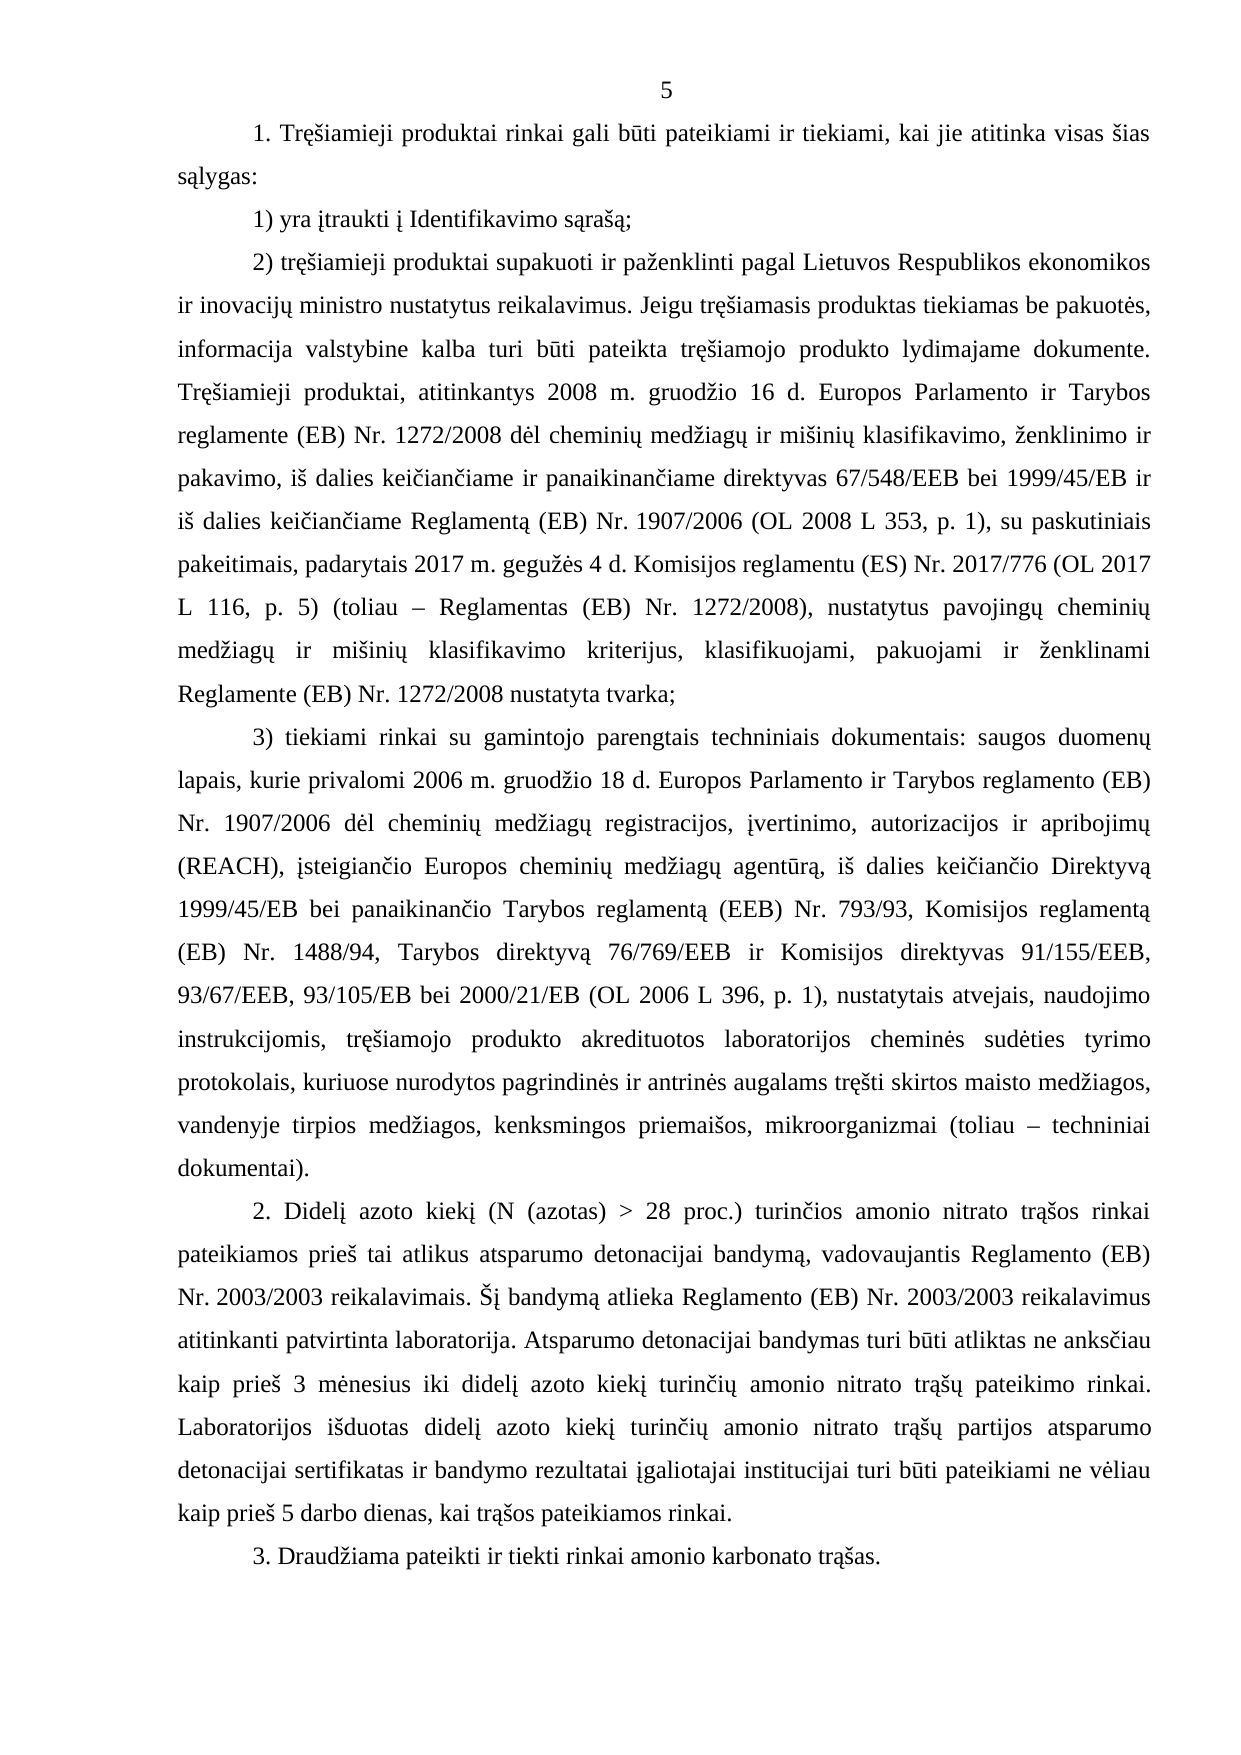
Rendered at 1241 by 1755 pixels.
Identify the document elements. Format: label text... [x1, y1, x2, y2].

text 3) tiekiami rinkai su gamintojo parengtais techniniais dokumentais: saugos duomenų lapais, kurie privalomi 2006 m. gruodžio 18 d. Europos Parlamento ir Tarybos reglamento (EB) Nr. 1907/2006 dėl cheminių medžiagų registracijos, įvertinimo, autorizacijos ir apribojimų (REACH), įsteigiančio Europos cheminių medžiagų agentūrą, iš dalies keičiančio Direktyvą 1999/45/EB bei panaikinančio Tarybos reglamentą (EEB) Nr. 793/93, Komisijos reglamentą (EB) Nr. 1488/94, Tarybos direktyvą 76/769/EEB ir Komisijos direktyvas 91/155/EEB, 93/67/EEB, 93/105/EB bei 2000/21/EB (OL 2006 L 396, p. 1), nustatytais atvejais, naudojimo instrukcijomis, tręšiamojo produkto akredituotos laboratorijos cheminės sudėties tyrimo protokolais, kuriuose nurodytos pagrindinės ir antrinės augalams tręšti skirtos maisto medžiagos, vandenyje tirpios medžiagos, kenksmingos priemaišos, mikroorganizmai (toliau – techniniai dokumentai). [177, 722, 1152, 1182]
text 1. Tręšiamieji produktai rinkai gali būti pateikiami ir tiekiami, kai jie atitinka visas šias sąlygas: [177, 118, 1152, 190]
text 2. Didelį azoto kiekį (N (azotas) > 28 proc.) turinčios amonio nitrato trąšos rinkai pateikiamos prieš tai atlikus atsparumo detonacijai bandymą, vadovaujantis Reglamento (EB) Nr. 2003/2003 reikalavimais. Šį bandymą atlieka Reglamento (EB) Nr. 2003/2003 reikalavimus atitinkanti patvirtinta laboratorija. Atsparumo detonacijai bandymas turi būti atliktas ne anksčiau kaip prieš 3 mėnesius iki didelį azoto kiekį turinčių amonio nitrato trąšų pateikimo rinkai. Laboratorijos išduotas didelį azoto kiekį turinčių amonio nitrato trąšų partijos atsparumo detonacijai sertifikatas ir bandymo rezultatai įgaliotajai institucijai turi būti pateikiami ne vėliau kaip prieš 5 darbo dienas, kai trąšos pateikiamos rinkai. [177, 1196, 1152, 1527]
text 2) tręšiamieji produktai supakuoti ir paženklinti pagal Lietuvos Respublikos ekonomikos ir inovacijų ministro nustatytus reikalavimus. Jeigu tręšiamasis produktas tiekiamas be pakuotės, informacija valstybine kalba turi būti pateikta tręšiamojo produkto lydimajame dokumente. Tręšiamieji produktai, atitinkantys 2008 m. gruodžio 16 d. Europos Parlamento ir Tarybos reglamente (EB) Nr. 1272/2008 dėl cheminių medžiagų ir mišinių klasifikavimo, ženklinimo ir pakavimo, iš dalies keičiančiame ir panaikinančiame direktyvas 67/548/EEB bei 1999/45/EB ir iš dalies keičiančiame Reglamentą (EB) Nr. 1907/2006 (OL 2008 L 353, p. 1), su paskutiniais pakeitimais, padarytais 2017 m. gegužės 4 d. Komisijos reglamentu (ES) Nr. 2017/776 (OL 2017 L 116, p. 5) (toliau – Reglamentas (EB) Nr. 1272/2008), nustatytus pavojingų cheminių medžiagų ir mišinių klasifikavimo kriterijus, klasifikuojami, pakuojami ir ženklinami Reglamente (EB) Nr. 1272/2008 nustatyta tvarka; [177, 247, 1152, 707]
text 1) yra įtraukti į Identifikavimo sąrašą; [177, 204, 1152, 233]
text 3. Draudžiama pateikti ir tiekti rinkai amonio karbonato trąšas. [177, 1541, 1152, 1570]
